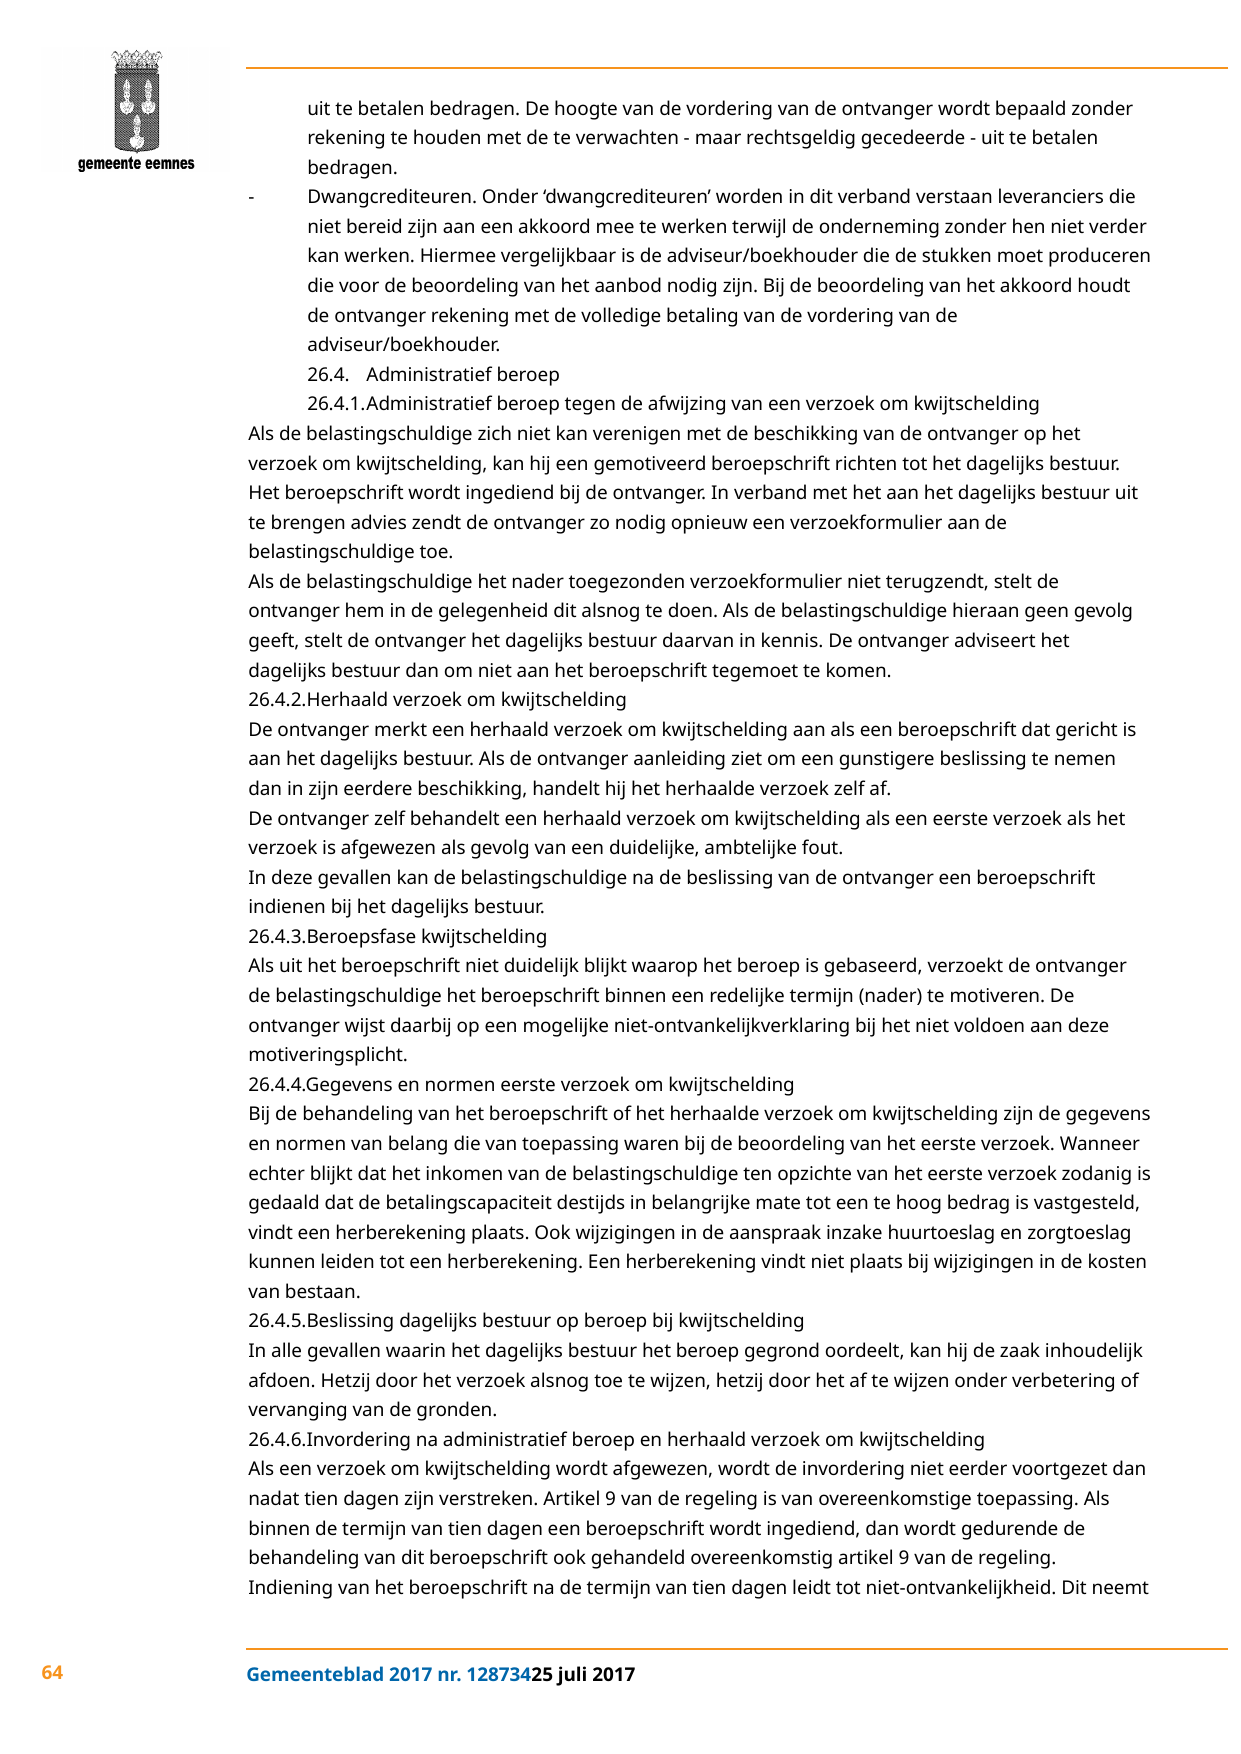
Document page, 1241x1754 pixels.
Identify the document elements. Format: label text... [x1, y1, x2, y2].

list Dwangcrediteuren. Onder ‘dwangcrediteuren’ worden in dit verband verstaan leveranciers die niet bereid zijn aan een akkoord mee te werken terwijl de onderneming zonder hen niet verder kan werken. Hiermee vergelijkbaar is de adviseur/boekhouder die de stukken moet produceren die voor de beoordeling van het aanbod nodig zijn. Bij de beoordeling van het akkoord houdt de ontvanger rekening met de volledige betaling van de vordering van de adviseur/boekhouder. [248, 183, 1152, 357]
text 26.4.2.Herhaald verzoek om kwijtschelding [248, 686, 1152, 712]
picture [41, 47, 231, 172]
text In alle gevallen waarin het dagelijks bestuur het beroep gegrond oordeelt, kan hij de zaak inhoudelijk afdoen. Hetzij door het verzoek alsnog toe te wijzen, hetzij door het af te wijzen onder verbetering of vervanging van de gronden. [248, 1337, 1152, 1422]
text 26.4.4.Gegevens en normen eerste verzoek om kwijtschelding [248, 1071, 1152, 1097]
list Administratief beroep tegen de afwijzing van een verzoek om kwijtschelding [307, 391, 1152, 416]
list Administratief beroep [307, 361, 1152, 387]
text De ontvanger zelf behandelt een herhaald verzoek om kwijtschelding als een eerste verzoek als het verzoek is afgewezen als gevolg van een duidelijke, ambtelijke fout. [248, 805, 1152, 860]
text 26.4.5.Beslissing dagelijks bestuur op beroep bij kwijtschelding [248, 1308, 1152, 1333]
text Bij de behandeling van het beroepschrift of het herhaalde verzoek om kwijtschelding zijn de gegevens en normen van belang die van toepassing waren bij de beoordeling van het eerste verzoek. Wanneer echter blijkt dat het inkomen van de belastingschuldige ten opzichte van het eerste verzoek zodanig is gedaald dat de betalingscapaciteit destijds in belangrijke mate tot een te hoog bedrag is vastgesteld, vindt een herberekening plaats. Ook wijzigingen in de aanspraak inzake huurtoeslag en zorgtoeslag kunnen leiden tot een herberekening. Een herberekening vindt niet plaats bij wijzigingen in de kosten van bestaan. [248, 1101, 1152, 1304]
text 26.4.6.Invordering na administratief beroep en herhaald verzoek om kwijtschelding [248, 1426, 1152, 1452]
text Als uit het beroepschrift niet duidelijk blijkt waarop het beroep is gebaseerd, verzoekt de ontvanger de belastingschuldige het beroepschrift binnen een redelijke termijn (nader) te motiveren. De ontvanger wijst daarbij op een mogelijke niet-ontvankelijkverklaring bij het niet voldoen aan deze motiveringsplicht. [248, 953, 1152, 1067]
text Als de belastingschuldige het nader toegezonden verzoekformulier niet terugzendt, stelt de ontvanger hem in de gelegenheid dit alsnog te doen. Als de belastingschuldige hieraan geen gevolg geeft, stelt de ontvanger het dagelijks bestuur daarvan in kennis. De ontvanger adviseert het dagelijks bestuur dan om niet aan het beroepschrift tegemoet te komen. [248, 568, 1152, 683]
text Indiening van het beroepschrift na de termijn van tien dagen leidt tot niet-ontvankelijkheid. Dit neemt [248, 1574, 1152, 1600]
text In deze gevallen kan de belastingschuldige na de beslissing van de ontvanger een beroepschrift indienen bij het dagelijks bestuur. [248, 864, 1152, 919]
text 26.4.3.Beroepsfase kwijtschelding [248, 923, 1152, 949]
list uit te betalen bedragen. De hoogte van de vordering van de ontvanger wordt bepaald zonder rekening te houden met de te verwachten - maar rechtsgeldig gecedeerde - uit te betalen bedragen. [248, 95, 1152, 180]
text De ontvanger merkt een herhaald verzoek om kwijtschelding aan als een beroepschrift dat gericht is aan het dagelijks bestuur. Als de ontvanger aanleiding ziet om een gunstigere beslissing te nemen dan in zijn eerdere beschikking, handelt hij het herhaalde verzoek zelf af. [248, 716, 1152, 801]
text Als de belastingschuldige zich niet kan verenigen met de beschikking van de ontvanger op het verzoek om kwijtschelding, kan hij een gemotiveerd beroepschrift richten tot het dagelijks bestuur. Het beroepschrift wordt ingediend bij de ontvanger. In verband met het aan het dagelijks bestuur uit te brengen advies zendt de ontvanger zo nodig opnieuw een verzoekformulier aan de belastingschuldige toe. [248, 420, 1152, 564]
text Als een verzoek om kwijtschelding wordt afgewezen, wordt de invordering niet eerder voortgezet dan nadat tien dagen zijn verstreken. Artikel 9 van de regeling is van overeenkomstige toepassing. Als binnen de termijn van tien dagen een beroepschrift wordt ingediend, dan wordt gedurende de behandeling van dit beroepschrift ook gehandeld overeenkomstig artikel 9 van de regeling. [248, 1456, 1152, 1570]
